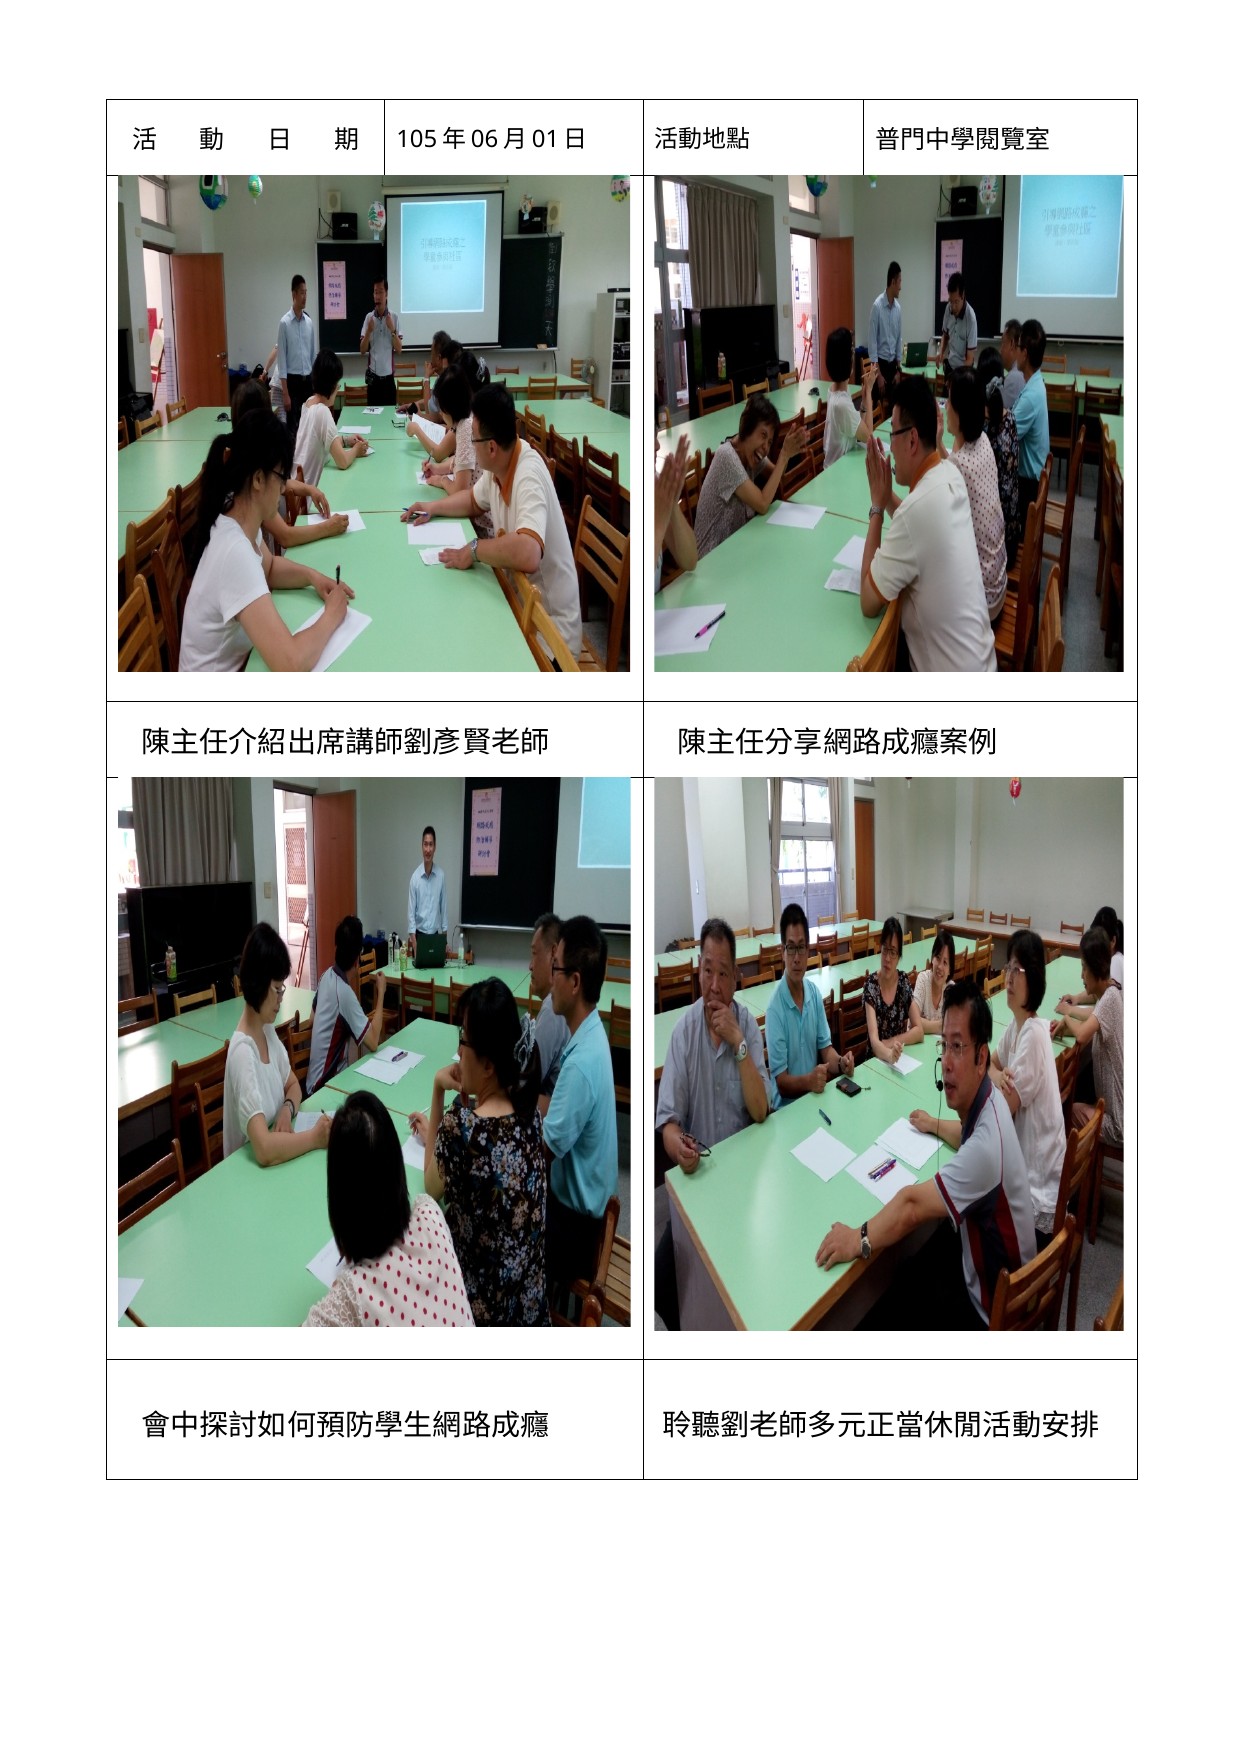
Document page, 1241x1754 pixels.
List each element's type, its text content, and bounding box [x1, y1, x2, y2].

table_cell 活動日期 [107, 100, 384, 175]
picture [654, 777, 1124, 1331]
picture [118, 777, 631, 1327]
table_cell 105年06月01日 [385, 100, 643, 175]
table_cell [107, 176, 643, 701]
table_cell 聆聽劉老師多元正當休閒活動安排 [644, 1360, 1137, 1479]
table_cell [644, 176, 1137, 701]
picture [654, 175, 1124, 672]
table_cell 活動地點 [644, 100, 863, 175]
table_cell [644, 778, 1137, 1359]
table_cell 陳主任分享網路成癮案例 [644, 702, 1137, 777]
picture [118, 175, 630, 672]
table_cell 陳主任介紹出席講師劉彥賢老師 [107, 702, 643, 777]
table_cell [107, 778, 643, 1359]
table_cell 普門中學閱覽室 [864, 100, 1137, 175]
table_cell 會中探討如何預防學生網路成癮 [107, 1360, 643, 1479]
